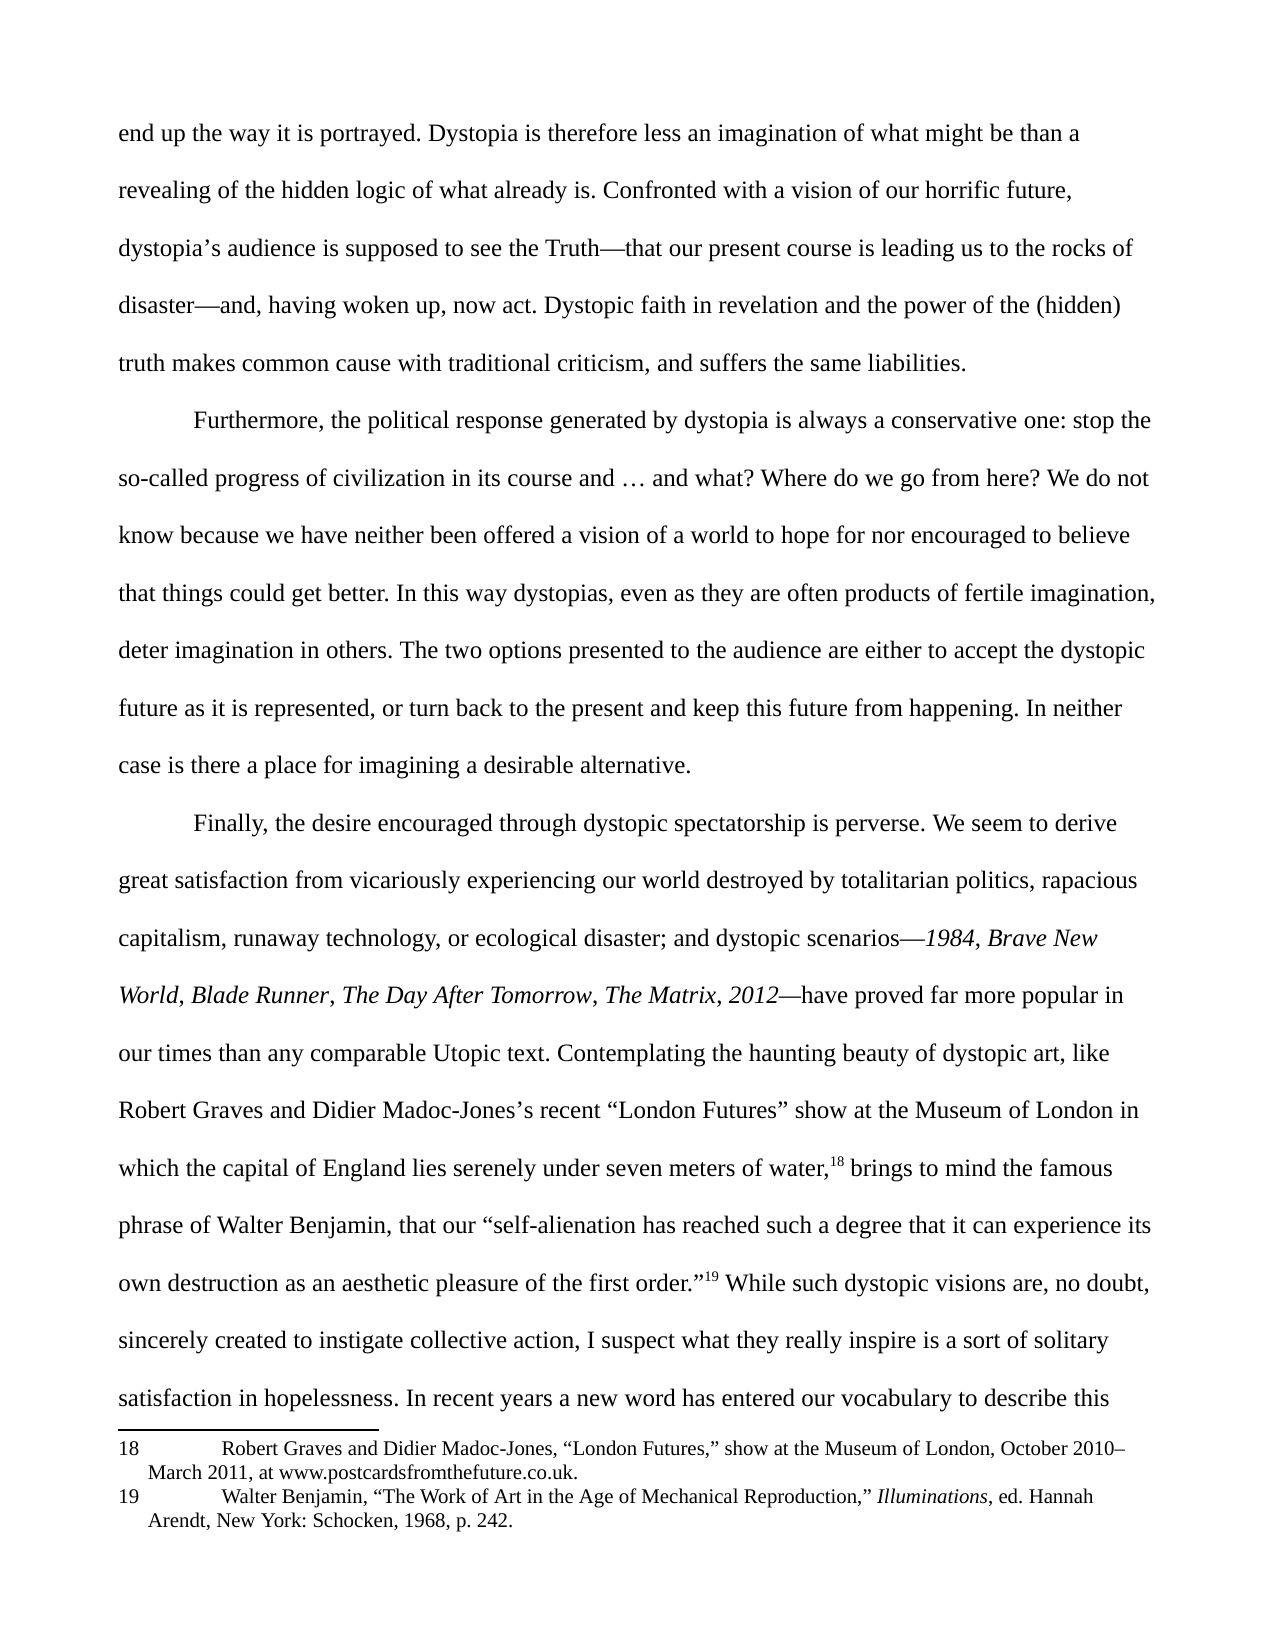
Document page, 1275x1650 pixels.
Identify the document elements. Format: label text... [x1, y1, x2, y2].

text Robert Graves and Didier Madoc-Jones, “London Futures,” show at the Museum of London, October 2010–March 2011, at www.postcardsfromthefuture.co.uk. [118, 1436, 1157, 1484]
text Furthermore, the political response generated by dystopia is always a conservative one: stop the so-called progress of civilization in its course and … and what? Where do we go from here? We do not know because we have neither been offered a vision of a world to hope for nor encouraged to believe that things could get better. In this way dystopias, even as they are often products of fertile imagination, deter imagination in others. The two options presented to the audience are either to accept the dystopic future as it is represented, or turn back to the present and keep this future from happening. In neither case is there a place for imagining a desirable alternative. [118, 406, 1157, 779]
text Walter Benjamin, “The Work of Art in the Age of Mechanical Reproduction,” Illuminations, ed. Hannah Arendt, New York: Schocken, 1968, p. 242. [118, 1484, 1157, 1532]
text Finally, the desire encouraged through dystopic spectatorship is perverse. We seem to derive great satisfaction from vicariously experiencing our world destroyed by totalitarian politics, rapacious capitalism, runaway technology, or ecological disaster; and dystopic scenarios—1984, Brave New World, Blade Runner, The Day After Tomorrow, The Matrix, 2012—have proved far more popular in our times than any comparable Utopic text. Contemplating the haunting beauty of dystopic art, like Robert Graves and Didier Madoc-Jones’s recent “London Futures” show at the Museum of London in which the capital of England lies serenely under seven meters of water, brings to mind the famous phrase of Walter Benjamin, that our “self-alienation has reached such a degree that it can experience its own destruction as an aesthetic pleasure of the first order.” While such dystopic visions are, no doubt, sincerely created to instigate collective action, I suspect what they really inspire is a sort of solitary satisfaction in hopelessness. In recent years a new word has entered our vocabulary to describe this [118, 808, 1157, 1412]
text end up the way it is portrayed. Dystopia is therefore less an imagination of what might be than a revealing of the hidden logic of what already is. Confronted with a vision of our horrific future, dystopia’s audience is supposed to see the Truth—that our present course is leading us to the rocks of disaster—and, having woken up, now act. Dystopic faith in revelation and the power of the (hidden) truth makes common cause with traditional criticism, and suffers the same liabilities. [118, 118, 1157, 377]
